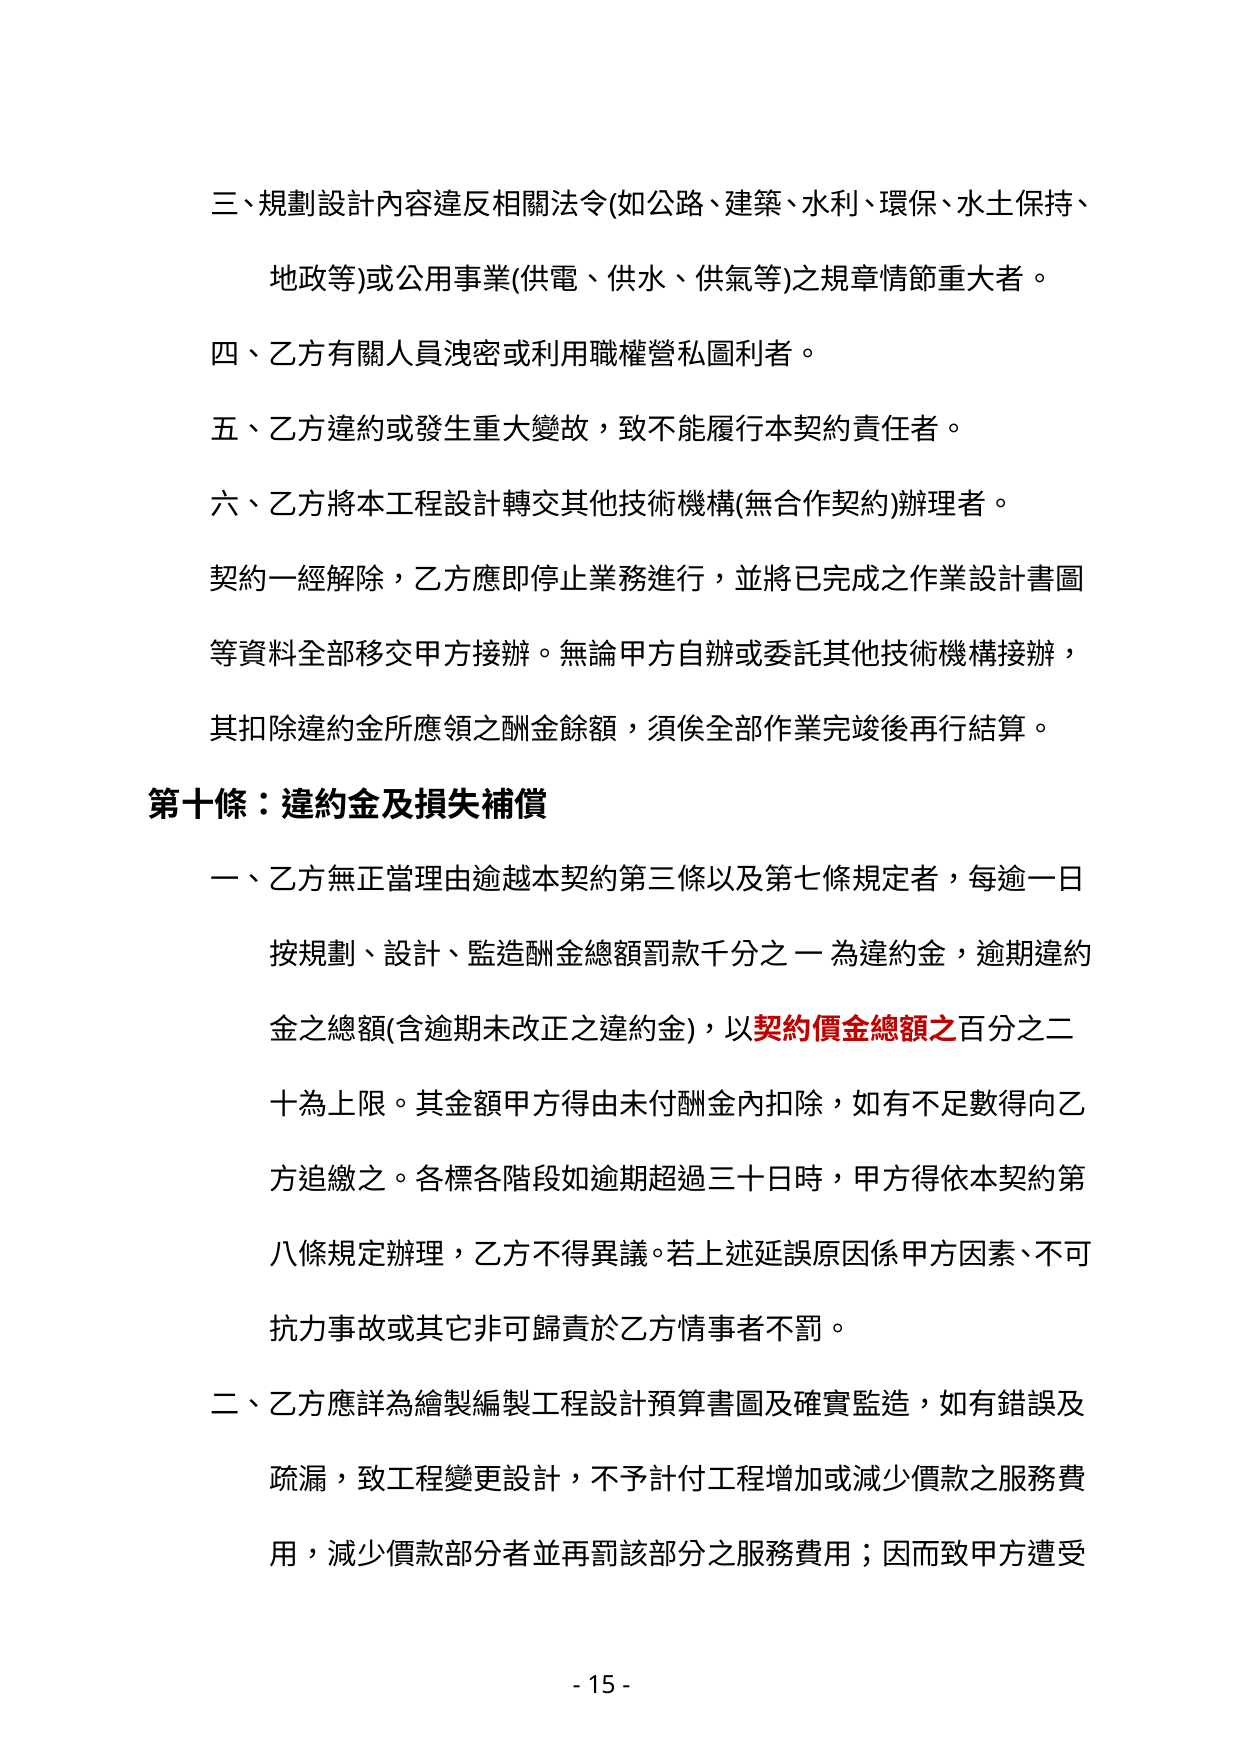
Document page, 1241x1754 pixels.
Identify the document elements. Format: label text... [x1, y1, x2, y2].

text 一、乙方無正當理由逾越本契約第三條以及第七條規定者，每逾一日按規劃、設計、監造酬金總額罰款千分之 一 為違約金，逾期違約金之總額(含逾期未改正之違約金)，以契約價金總額之百分之二十為上限。其金額甲方得由未付酬金內扣除，如有不足數得向乙方追繳之。各標各階段如逾期超過三十日時，甲方得依本契約第八條規定辦理，乙方不得異議。若上述延誤原因係甲方因素、不可抗力事故或其它非可歸責於乙方情事者不罰。 [210, 839, 1092, 1364]
text 契約一經解除，乙方應即停止業務進行，並將已完成之作業設計書圖等資料全部移交甲方接辦。無論甲方自辦或委託其他技術機構接辦，其扣除違約金所應領之酬金餘額，須俟全部作業完竣後再行結算。 [209, 539, 1092, 764]
text 五、乙方違約或發生重大變故，致不能履行本契約責任者。 [210, 389, 1092, 464]
text 三、規劃設計內容違反相關法令(如公路、建築、水利、環保、水土保持、地政等)或公用事業(供電、供水、供氣等)之規章情節重大者。 [210, 164, 1092, 314]
text 四、乙方有關人員洩密或利用職權營私圖利者。 [210, 314, 1092, 389]
text 第十條：違約金及損失補償 [148, 764, 1092, 839]
text 六、乙方將本工程設計轉交其他技術機構(無合作契約)辦理者。 [210, 464, 1092, 539]
text 二、乙方應詳為繪製編製工程設計預算書圖及確實監造，如有錯誤及疏漏，致工程變更設計，不予計付工程增加或減少價款之服務費用，減少價款部分者並再罰該部分之服務費用；因而致甲方遭受 [210, 1364, 1092, 1589]
